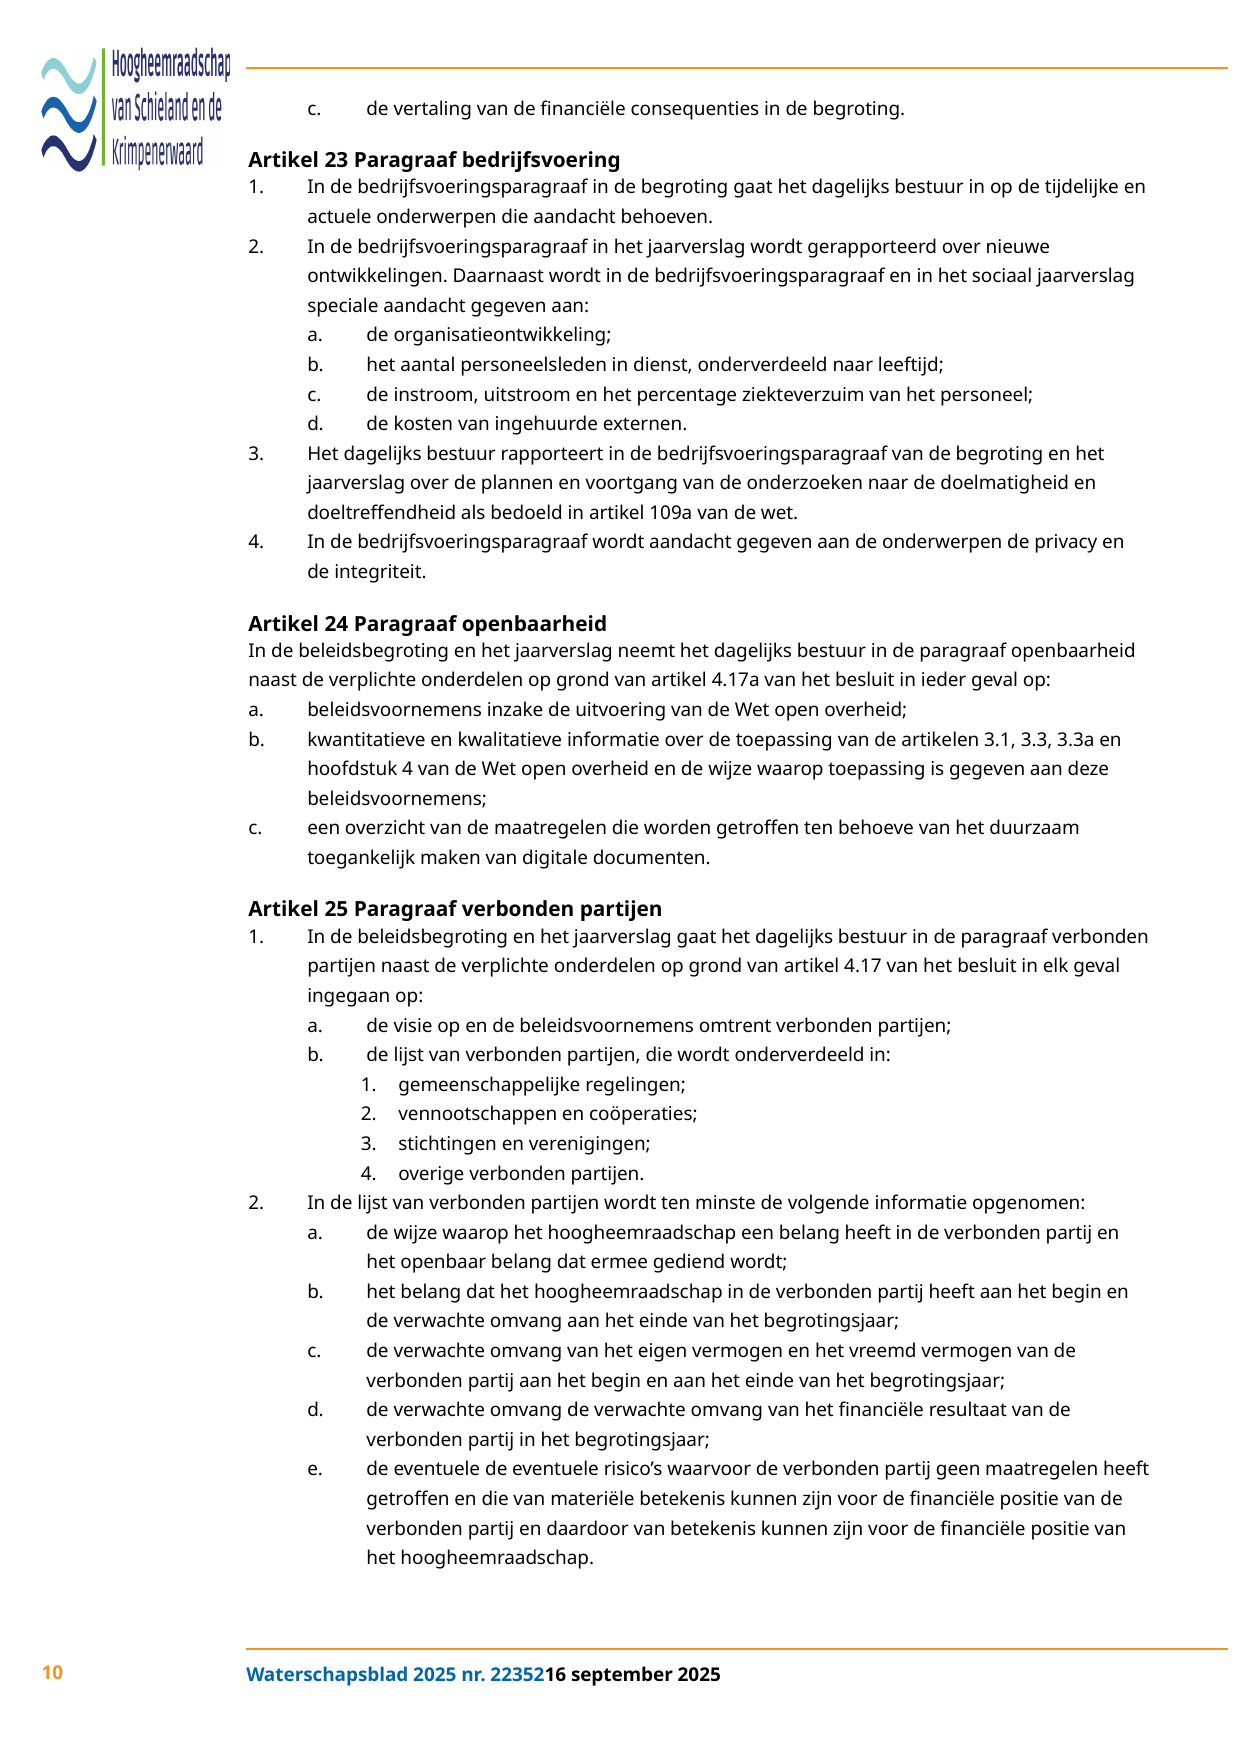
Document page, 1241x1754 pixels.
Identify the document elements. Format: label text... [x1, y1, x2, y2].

list vennootschappen en coöperaties; [361, 1101, 1152, 1126]
list gemeenschappelijke regelingen; [361, 1071, 1152, 1097]
list de kosten van ingehuurde externen. [307, 410, 1152, 436]
text Artikel 24 Paragraaf openbaarheid [248, 609, 1152, 637]
list In de beleidsbegroting en het jaarverslag gaat het dagelijks bestuur in de paragraaf verbonden partijen naast de verplichte onderdelen op grond van artikel 4.17 van het besluit in elk geval ingegaan op: [248, 923, 1152, 1008]
text Artikel 25 Paragraaf verbonden partijen [248, 894, 1152, 923]
list In de bedrijfsvoeringsparagraaf in de begroting gaat het dagelijks bestuur in op de tijdelijke en actuele onderwerpen die aandacht behoeven. [248, 174, 1152, 229]
list de vertaling van de financiële consequenties in de begroting. [307, 95, 1152, 121]
list de visie op en de beleidsvoornemens omtrent verbonden partijen; [307, 1012, 1152, 1037]
list stichtingen en verenigingen; [361, 1130, 1152, 1156]
list de verwachte omvang van het eigen vermogen en het vreemd vermogen van de verbonden partij aan het begin en aan het einde van het begrotingsjaar; [307, 1337, 1152, 1392]
list In de bedrijfsvoeringsparagraaf wordt aandacht gegeven aan de onderwerpen de privacy en de integriteit. [248, 529, 1152, 584]
list de instroom, uitstroom en het percentage ziekteverzuim van het personeel; [307, 381, 1152, 406]
list de lijst van verbonden partijen, die wordt onderverdeeld in: [307, 1041, 1152, 1067]
list een overzicht van de maatregelen die worden getroffen ten behoeve van het duurzaam toegankelijk maken van digitale documenten. [248, 814, 1152, 870]
text Artikel 23 Paragraaf bedrijfsvoering [248, 145, 1152, 174]
list de organisatieontwikkeling; [307, 322, 1152, 347]
list de eventuele de eventuele risico’s waarvoor de verbonden partij geen maatregelen heeft getroffen en die van materiële betekenis kunnen zijn voor de financiële positie van de verbonden partij en daardoor van betekenis kunnen zijn voor de financiële positie van het hoogheemraadschap. [307, 1456, 1152, 1570]
picture [41, 47, 231, 172]
list de verwachte omvang de verwachte omvang van het financiële resultaat van de verbonden partij in het begrotingsjaar; [307, 1396, 1152, 1452]
list In de bedrijfsvoeringsparagraaf in het jaarverslag wordt gerapporteerd over nieuwe ontwikkelingen. Daarnaast wordt in de bedrijfsvoeringsparagraaf en in het sociaal jaarverslag speciale aandacht gegeven aan: [248, 233, 1152, 318]
list het aantal personeelsleden in dienst, onderverdeeld naar leeftijd; [307, 351, 1152, 377]
text In de beleidsbegroting en het jaarverslag neemt het dagelijks bestuur in de paragraaf openbaarheid naast de verplichte onderdelen op grond van artikel 4.17a van het besluit in ieder geval op: [248, 637, 1152, 692]
list het belang dat het hoogheemraadschap in de verbonden partij heeft aan het begin en de verwachte omvang aan het einde van het begrotingsjaar; [307, 1278, 1152, 1333]
list beleidsvoornemens inzake de uitvoering van de Wet open overheid; [248, 696, 1152, 722]
list Het dagelijks bestuur rapporteert in de bedrijfsvoeringsparagraaf van de begroting en het jaarverslag over de plannen en voortgang van de onderzoeken naar de doelmatigheid en doeltreffendheid als bedoeld in artikel 109a van de wet. [248, 440, 1152, 525]
list In de lijst van verbonden partijen wordt ten minste de volgende informatie opgenomen: [248, 1189, 1152, 1215]
list de wijze waarop het hoogheemraadschap een belang heeft in de verbonden partij en het openbaar belang dat ermee gediend wordt; [307, 1219, 1152, 1274]
list overige verbonden partijen. [361, 1160, 1152, 1185]
list kwantitatieve en kwalitatieve informatie over de toepassing van de artikelen 3.1, 3.3, 3.3a en hoofdstuk 4 van de Wet open overheid en de wijze waarop toepassing is gegeven aan deze beleidsvoornemens; [248, 726, 1152, 811]
